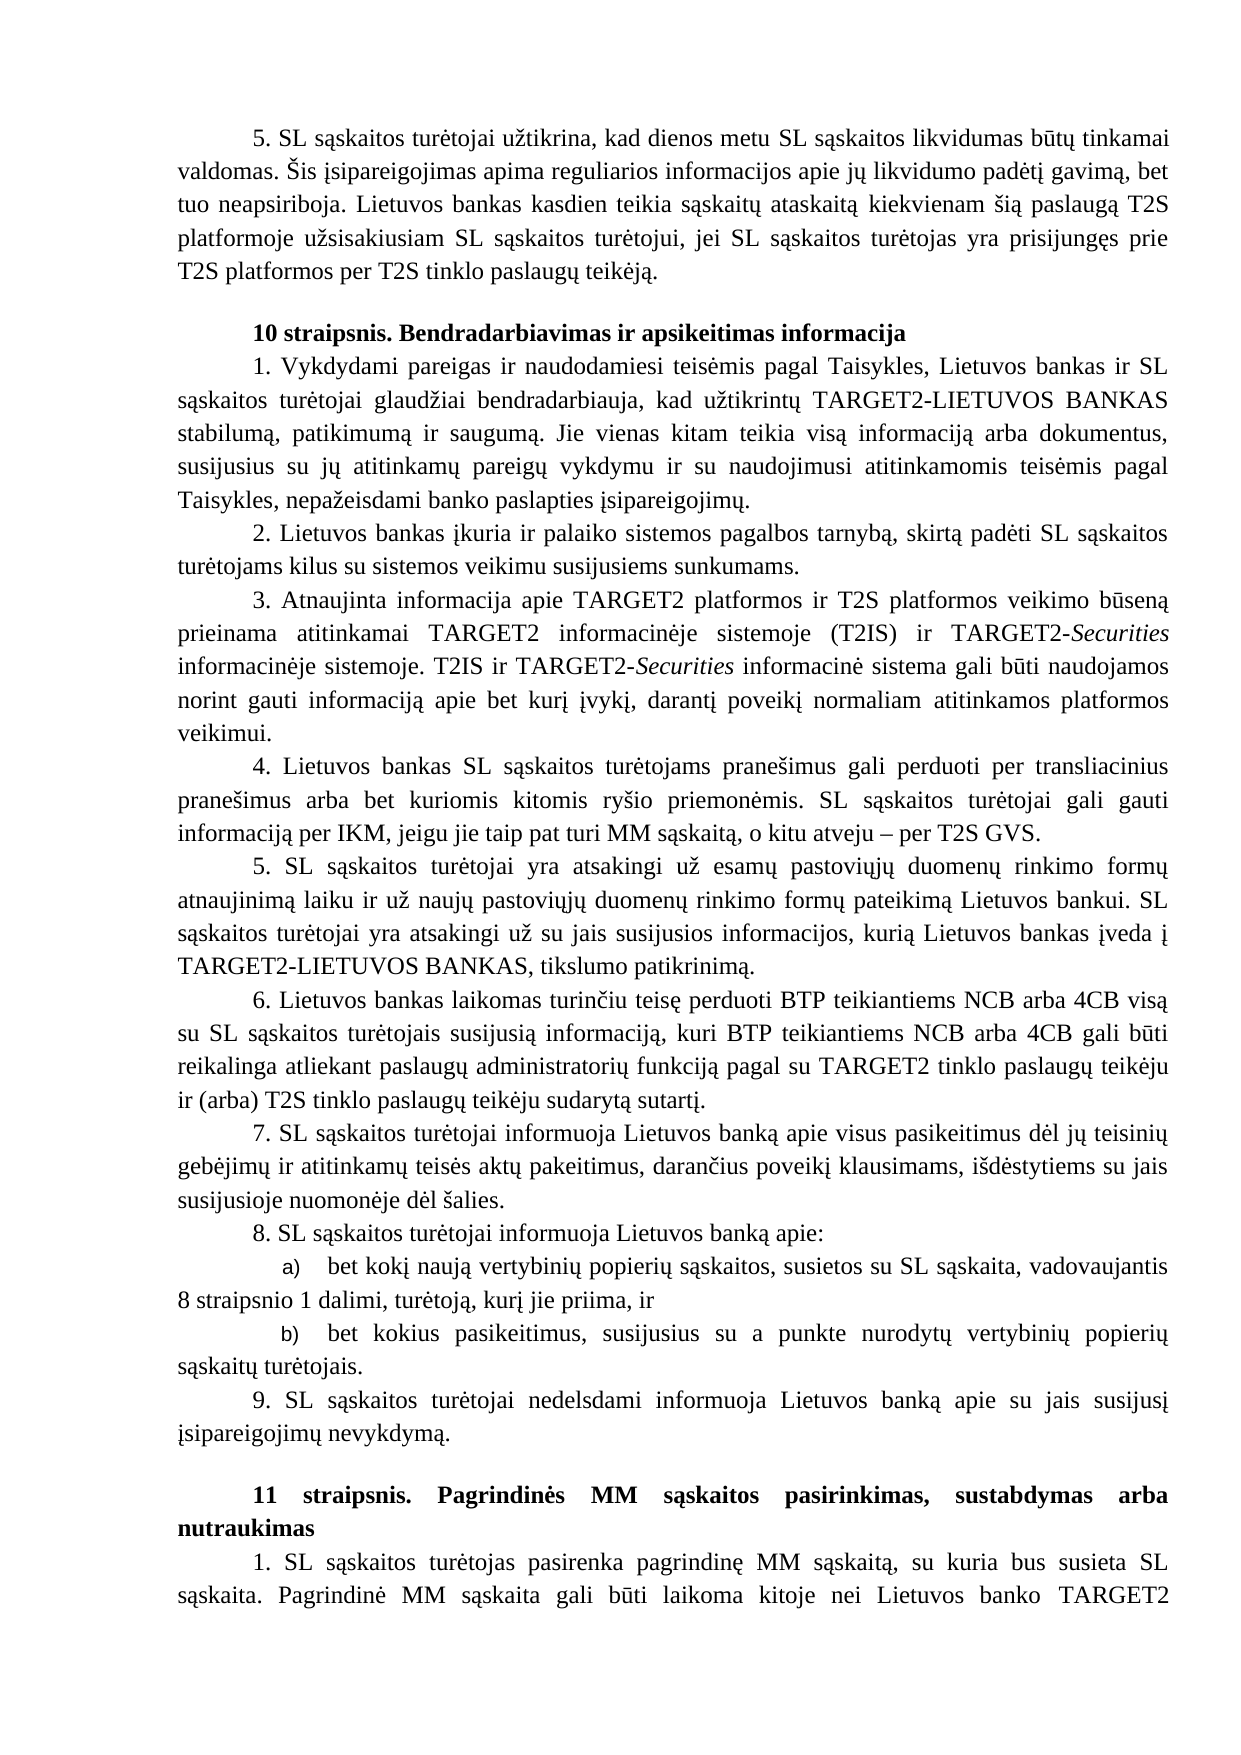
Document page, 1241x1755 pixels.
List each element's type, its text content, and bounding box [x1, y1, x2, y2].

text 4. Lietuvos bankas SL sąskaitos turėtojams pranešimus gali perduoti per transliacinius pranešimus arba bet kuriomis kitomis ryšio priemonėmis. SL sąskaitos turėtojai gali gauti informaciją per IKM, jeigu jie taip pat turi MM sąskaitą, o kitu atveju – per T2S GVS. [177, 747, 1169, 847]
text 5. SL sąskaitos turėtojai užtikrina, kad dienos metu SL sąskaitos likvidumas būtų tinkamai valdomas. Šis įsipareigojimas apima reguliarios informacijos apie jų likvidumo padėtį gavimą, bet tuo neapsiriboja. Lietuvos bankas kasdien teikia sąskaitų ataskaitą kiekvienam šią paslaugą T2S platformoje užsisakiusiam SL sąskaitos turėtojui, jei SL sąskaitos turėtojas yra prisijungęs prie T2S platformos per T2S tinklo paslaugų teikėją. [177, 118, 1169, 285]
text b) bet kokius pasikeitimus, susijusius su a punkte nurodytų vertybinių popierių sąskaitų turėtojais. [177, 1313, 1169, 1380]
text 2. Lietuvos bankas įkuria ir palaiko sistemos pagalbos tarnybą, skirtą padėti SL sąskaitos turėtojams kilus su sistemos veikimu susijusiems sunkumams. [177, 513, 1169, 580]
text 6. Lietuvos bankas laikomas turinčiu teisę perduoti BTP teikiantiems NCB arba 4CB visą su SL sąskaitos turėtojais susijusią informaciją, kuri BTP teikiantiems NCB arba 4CB gali būti reikalinga atliekant paslaugų administratorių funkciją pagal su TARGET2 tinklo paslaugų teikėju ir (arba) T2S tinklo paslaugų teikėju sudarytą sutartį. [177, 980, 1169, 1113]
text 1. SL sąskaitos turėtojas pasirenka pagrindinę MM sąskaitą, su kuria bus susieta SL sąskaita. Pagrindinė MM sąskaita gali būti laikoma kitoje nei Lietuvos banko TARGET2 [177, 1542, 1169, 1609]
text 11 straipsnis. Pagrindinės MM sąskaitos pasirinkimas, sustabdymas arba nutraukimas [177, 1476, 1169, 1542]
text 10 straipsnis. Bendradarbiavimas ir apsikeitimas informacija [177, 313, 1169, 347]
text a) bet kokį naują vertybinių popierių sąskaitos, susietos su SL sąskaita, vadovaujantis 8 straipsnio 1 dalimi, turėtoją, kurį jie priima, ir [177, 1247, 1169, 1313]
text 5. SL sąskaitos turėtojai yra atsakingi už esamų pastoviųjų duomenų rinkimo formų atnaujinimą laiku ir už naujų pastoviųjų duomenų rinkimo formų pateikimą Lietuvos bankui. SL sąskaitos turėtojai yra atsakingi už su jais susijusios informacijos, kurią Lietuvos bankas įveda į TARGET2-LIETUVOS BANKAS, tikslumo patikrinimą. [177, 847, 1169, 980]
text 3. Atnaujinta informacija apie TARGET2 platformos ir T2S platformos veikimo būseną prieinama atitinkamai TARGET2 informacinėje sistemoje (T2IS) ir TARGET2-Securities informacinėje sistemoje. T2IS ir TARGET2-Securities informacinė sistema gali būti naudojamos norint gauti informaciją apie bet kurį įvykį, darantį poveikį normaliam atitinkamos platformos veikimui. [177, 580, 1169, 747]
text 8. SL sąskaitos turėtojai informuoja Lietuvos banką apie: [177, 1213, 1169, 1247]
text 9. SL sąskaitos turėtojai nedelsdami informuoja Lietuvos banką apie su jais susijusį įsipareigojimų nevykdymą. [177, 1380, 1169, 1447]
text 1. Vykdydami pareigas ir naudodamiesi teisėmis pagal Taisykles, Lietuvos bankas ir SL sąskaitos turėtojai glaudžiai bendradarbiauja, kad užtikrintų TARGET2-LIETUVOS BANKAS stabilumą, patikimumą ir saugumą. Jie vienas kitam teikia visą informaciją arba dokumentus, susijusius su jų atitinkamų pareigų vykdymu ir su naudojimusi atitinkamomis teisėmis pagal Taisykles, nepažeisdami banko paslapties įsipareigojimų. [177, 347, 1169, 513]
text 7. SL sąskaitos turėtojai informuoja Lietuvos banką apie visus pasikeitimus dėl jų teisinių gebėjimų ir atitinkamų teisės aktų pakeitimus, darančius poveikį klausimams, išdėstytiems su jais susijusioje nuomonėje dėl šalies. [177, 1113, 1169, 1213]
